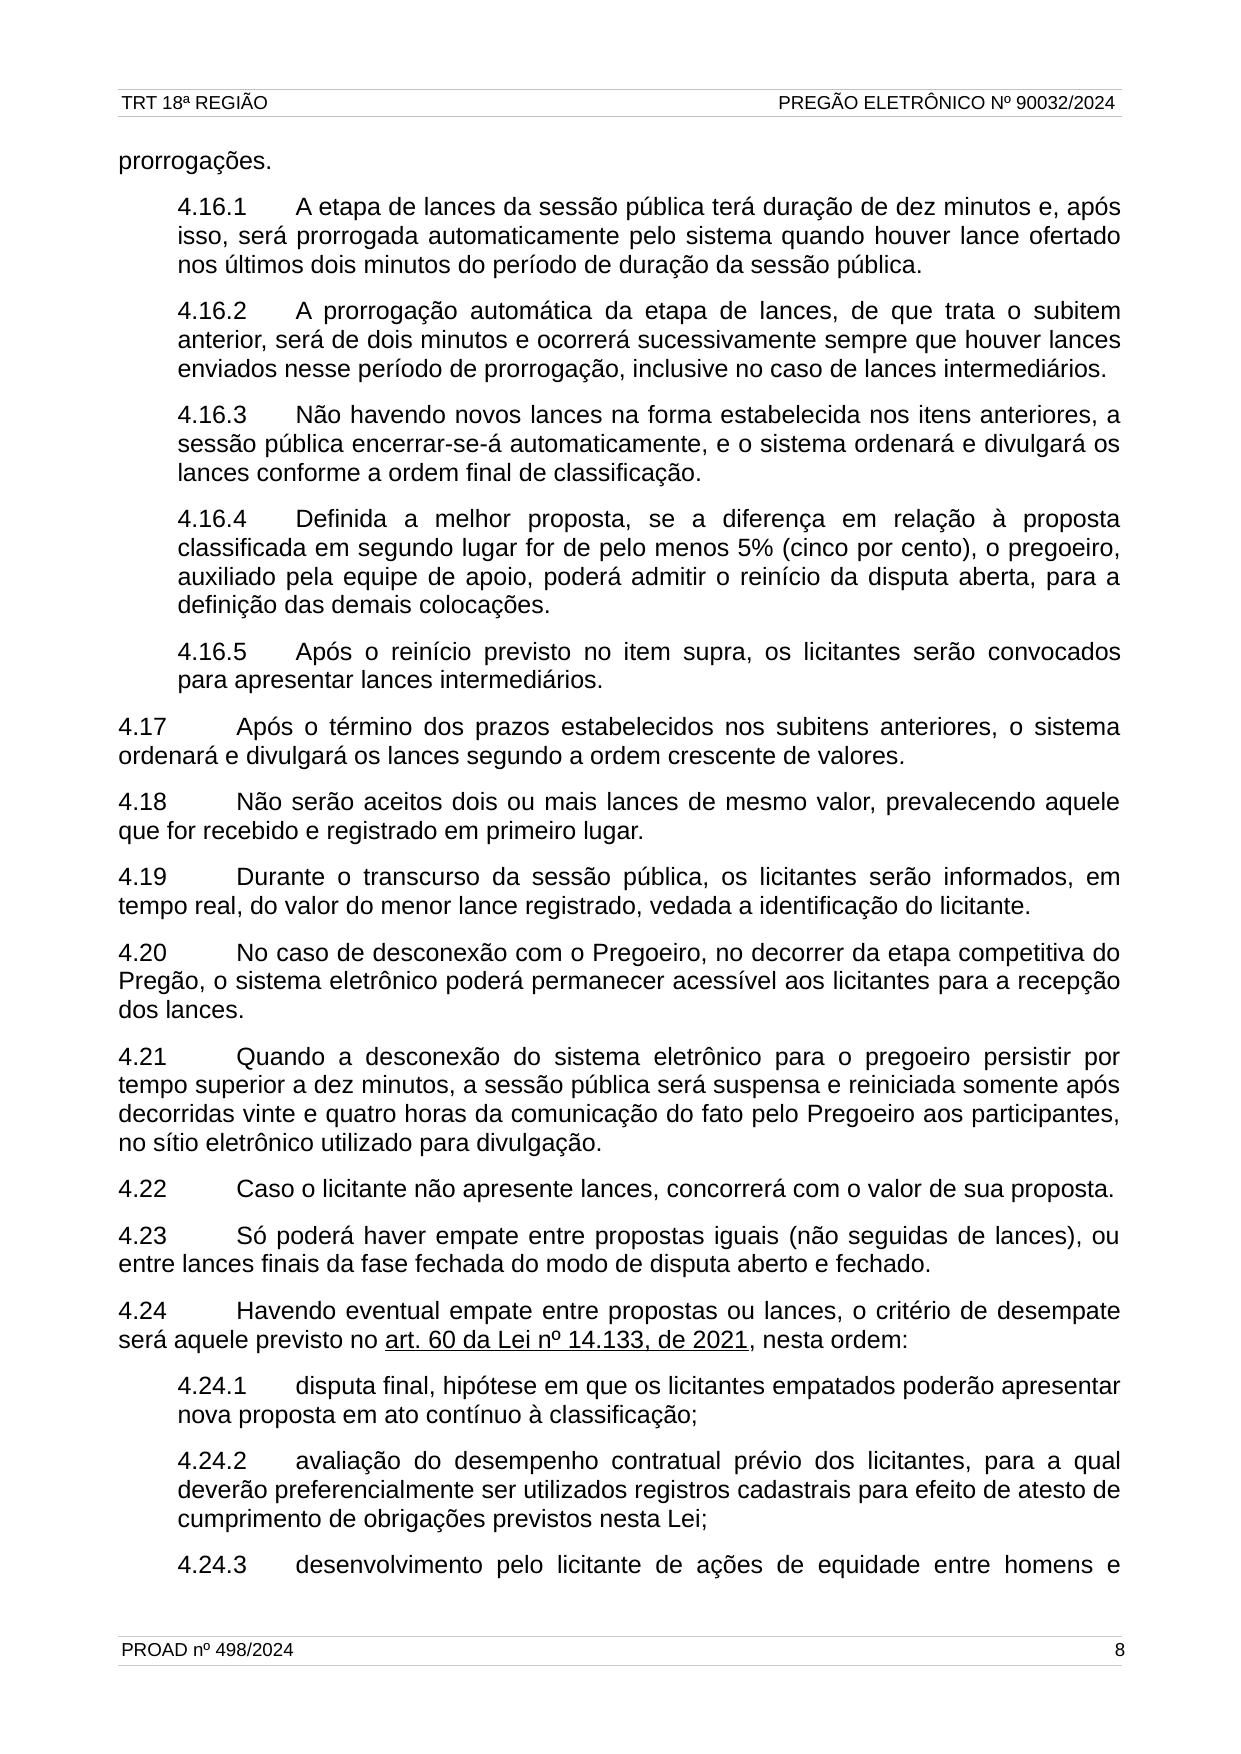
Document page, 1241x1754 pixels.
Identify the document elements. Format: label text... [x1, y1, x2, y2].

text 4.20 No caso de desconexão com o Pregoeiro, no decorrer da etapa competitiva do Pregão, o sistema eletrônico poderá permanecer acessível aos licitantes para a recepção dos lances. [118, 937, 1122, 1024]
text 4.24.1 disputa final, hipótese em que os licitantes empatados poderão apresentar nova proposta em ato contínuo à classificação; [177, 1371, 1122, 1428]
text 4.24.2 avaliação do desempenho contratual prévio dos licitantes, para a qual deverão preferencialmente ser utilizados registros cadastrais para efeito de atesto de cumprimento de obrigações previstos nesta Lei; [177, 1446, 1122, 1532]
text 4.21 Quando a desconexão do sistema eletrônico para o pregoeiro persistir por tempo superior a dez minutos, a sessão pública será suspensa e reiniciada somente após decorridas vinte e quatro horas da comunicação do fato pelo Pregoeiro aos participantes, no sítio eletrônico utilizado para divulgação. [118, 1041, 1122, 1156]
text 4.16.5 Após o reinício previsto no item supra, os licitantes serão convocados para apresentar lances intermediários. [177, 637, 1122, 694]
text 4.24.3 desenvolvimento pelo licitante de ações de equidade entre homens e [177, 1550, 1122, 1579]
text 4.22 Caso o licitante não apresente lances, concorrerá com o valor de sua proposta. [118, 1174, 1122, 1203]
text 4.23 Só poderá haver empate entre propostas iguais (não seguidas de lances), ou entre lances finais da fase fechada do modo de disputa aberto e fechado. [118, 1221, 1122, 1278]
text 4.16.4 Definida a melhor proposta, se a diferença em relação à proposta classificada em segundo lugar for de pelo menos 5% (cinco por cento), o pregoeiro, auxiliado pela equipe de apoio, poderá admitir o reinício da disputa aberta, para a definição das demais colocações. [177, 504, 1122, 619]
text prorrogações. [118, 146, 1122, 174]
text 4.18 Não serão aceitos dois ou mais lances de mesmo valor, prevalecendo aquele que for recebido e registrado em primeiro lugar. [118, 787, 1122, 844]
text 4.16.1 A etapa de lances da sessão pública terá duração de dez minutos e, após isso, será prorrogada automaticamente pelo sistema quando houver lance ofertado nos últimos dois minutos do período de duração da sessão pública. [177, 192, 1122, 278]
text 4.17 Após o término dos prazos estabelecidos nos subitens anteriores, o sistema ordenará e divulgará os lances segundo a ordem crescente de valores. [118, 712, 1122, 769]
text 4.16.3 Não havendo novos lances na forma estabelecida nos itens anteriores, a sessão pública encerrar-se-á automaticamente, e o sistema ordenará e divulgará os lances conforme a ordem final de classificação. [177, 400, 1122, 486]
text 4.24 Havendo eventual empate entre propostas ou lances, o critério de desempate será aquele previsto no art. 60 da Lei nº 14.133, de 2021, nesta ordem: [118, 1296, 1122, 1353]
text 4.19 Durante o transcurso da sessão pública, os licitantes serão informados, em tempo real, do valor do menor lance registrado, vedada a identificação do licitante. [118, 862, 1122, 920]
text 4.16.2 A prorrogação automática da etapa de lances, de que trata o subitem anterior, será de dois minutos e ocorrerá sucessivamente sempre que houver lances enviados nesse período de prorrogação, inclusive no caso de lances intermediários. [177, 296, 1122, 382]
